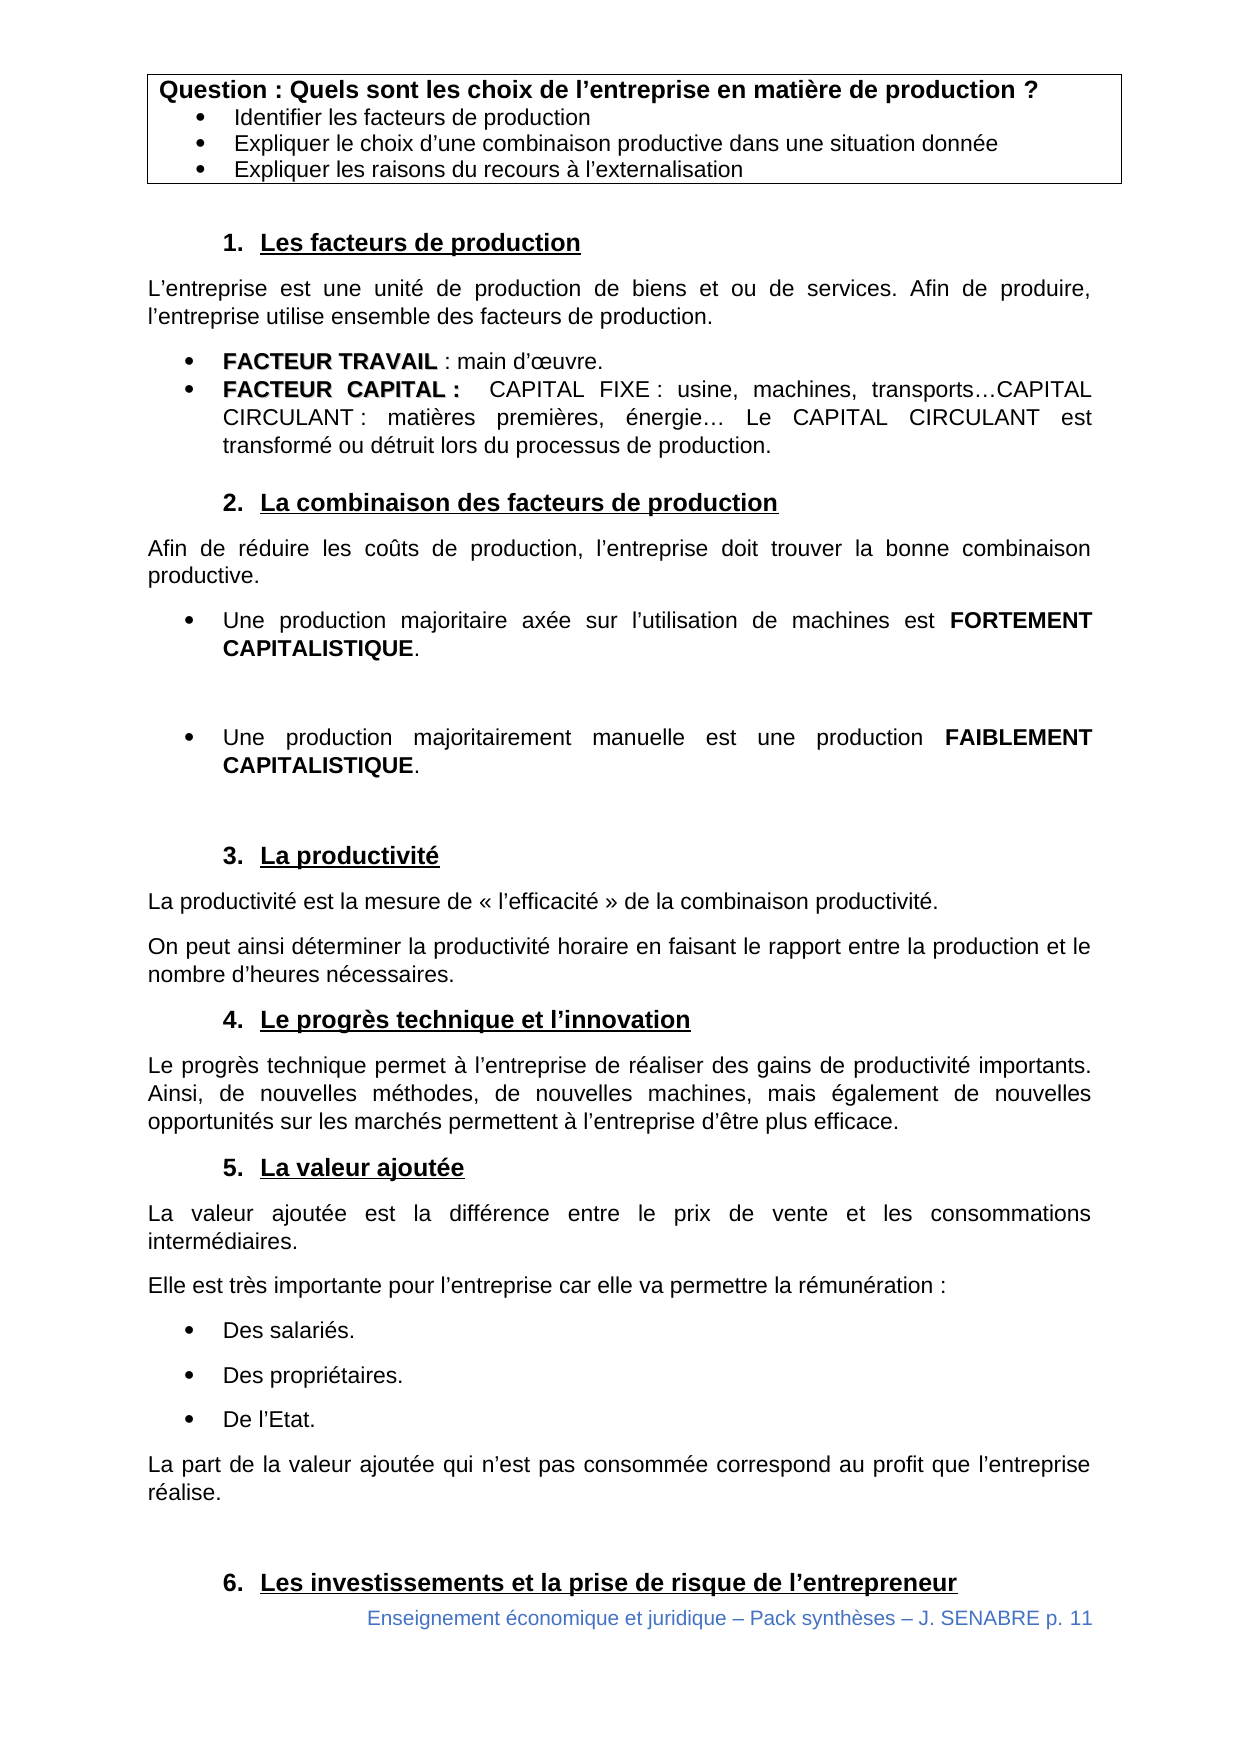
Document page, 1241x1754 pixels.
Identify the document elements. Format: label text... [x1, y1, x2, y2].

list Les facteurs de production [223, 228, 1092, 257]
text On peut ainsi déterminer la productivité horaire en faisant le rapport entre la production et le nombre d’heures nécessaires. [148, 933, 1092, 987]
list Une production majoritairement manuelle est une production FAIBLEMENT CAPITALISTIQUE. [185, 724, 1092, 778]
list La productivité [223, 841, 1092, 870]
text Elle est très importante pour l’entreprise car elle va permettre la rémunération : [148, 1272, 1092, 1299]
table_cell Question : Quels sont les choix de l’entreprise en matière de production ? Identifier les facteurs de production Expliquer le choix d’une combinaison productive dans une situation donnée Expliquer les raisons du recours à l’externalisation [148, 75, 1121, 183]
text La valeur ajoutée est la différence entre le prix de vente et les consommations intermédiaires. [148, 1200, 1092, 1254]
list FACTEUR CAPITAL : CAPITAL FIXE : usine, machines, transports…CAPITAL CIRCULANT : matières premières, énergie… Le CAPITAL CIRCULANT est transformé ou détruit lors du processus de production. [185, 376, 1092, 458]
text Afin de réduire les coûts de production, l’entreprise doit trouver la bonne combinaison productive. [148, 534, 1092, 589]
list Le progrès technique et l’innovation [223, 1005, 1092, 1034]
text La part de la valeur ajoutée qui n’est pas consommée correspond au profit que l’entreprise réalise. [148, 1451, 1092, 1505]
list La valeur ajoutée [223, 1153, 1092, 1182]
list Des propriétaires. [185, 1362, 1092, 1388]
list Une production majoritaire axée sur l’utilisation de machines est FORTEMENT CAPITALISTIQUE. [185, 607, 1092, 661]
list Les investissements et la prise de risque de l’entrepreneur [223, 1568, 1092, 1597]
list De l’Etat. [185, 1406, 1092, 1433]
text La productivité est la mesure de « l’efficacité » de la combinaison productivité. [148, 888, 1092, 915]
list FACTEUR TRAVAIL : main d’œuvre. [185, 348, 1092, 374]
list La combinaison des facteurs de production [223, 487, 1092, 516]
list Des salariés. [185, 1317, 1092, 1343]
text L’entreprise est une unité de production de biens et ou de services. Afin de produire, l’entreprise utilise ensemble des facteurs de production. [148, 275, 1092, 330]
text Le progrès technique permet à l’entreprise de réaliser des gains de productivité importants. Ainsi, de nouvelles méthodes, de nouvelles machines, mais également de nouvelles opportunités sur les marchés permettent à l’entreprise d’être plus efficace. [148, 1052, 1092, 1135]
